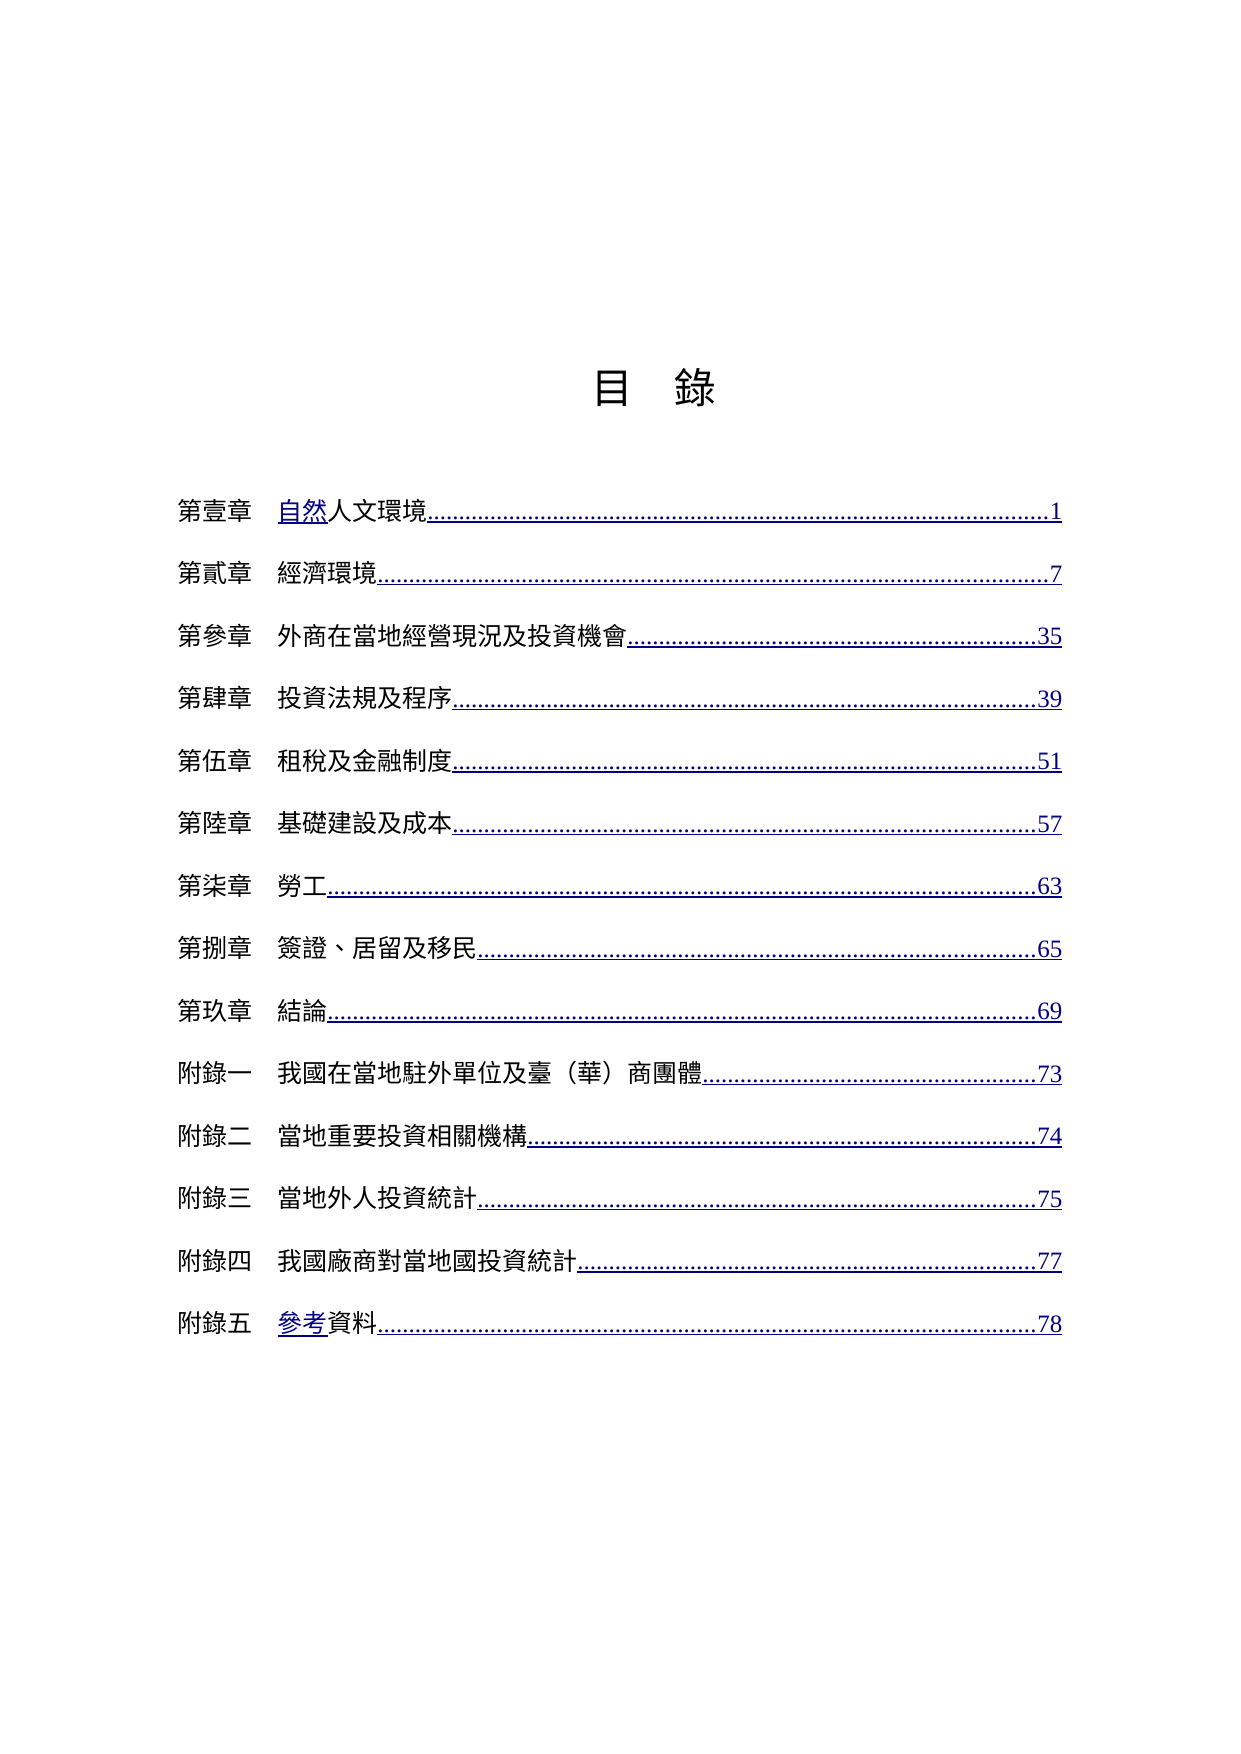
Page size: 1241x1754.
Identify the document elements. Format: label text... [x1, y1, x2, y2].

text 第肆章 投資法規及程序 39 [177, 656, 1063, 719]
text 第壹章 自然人文環境 1 [177, 469, 1063, 531]
text 第捌章 簽證、居留及移民 65 [177, 906, 1063, 969]
text 附錄二 當地重要投資相關機構 74 [177, 1094, 1063, 1156]
text 第貳章 經濟環境 7 [177, 531, 1063, 594]
text 目 錄 [183, 344, 1057, 406]
text 附錄五 參考資料 78 [177, 1281, 1063, 1344]
text 第陸章 基礎建設及成本 57 [177, 781, 1063, 844]
text 第玖章 結論 69 [177, 969, 1063, 1031]
text 附錄四 我國廠商對當地國投資統計 77 [177, 1219, 1063, 1281]
text 第伍章 租稅及金融制度 51 [177, 719, 1063, 781]
text 附錄三 當地外人投資統計 75 [177, 1156, 1063, 1219]
text 第柒章 勞工 63 [177, 844, 1063, 906]
text 附錄一 我國在當地駐外單位及臺（華）商團體 73 [177, 1031, 1063, 1094]
text 第參章 外商在當地經營現況及投資機會 35 [177, 594, 1063, 656]
